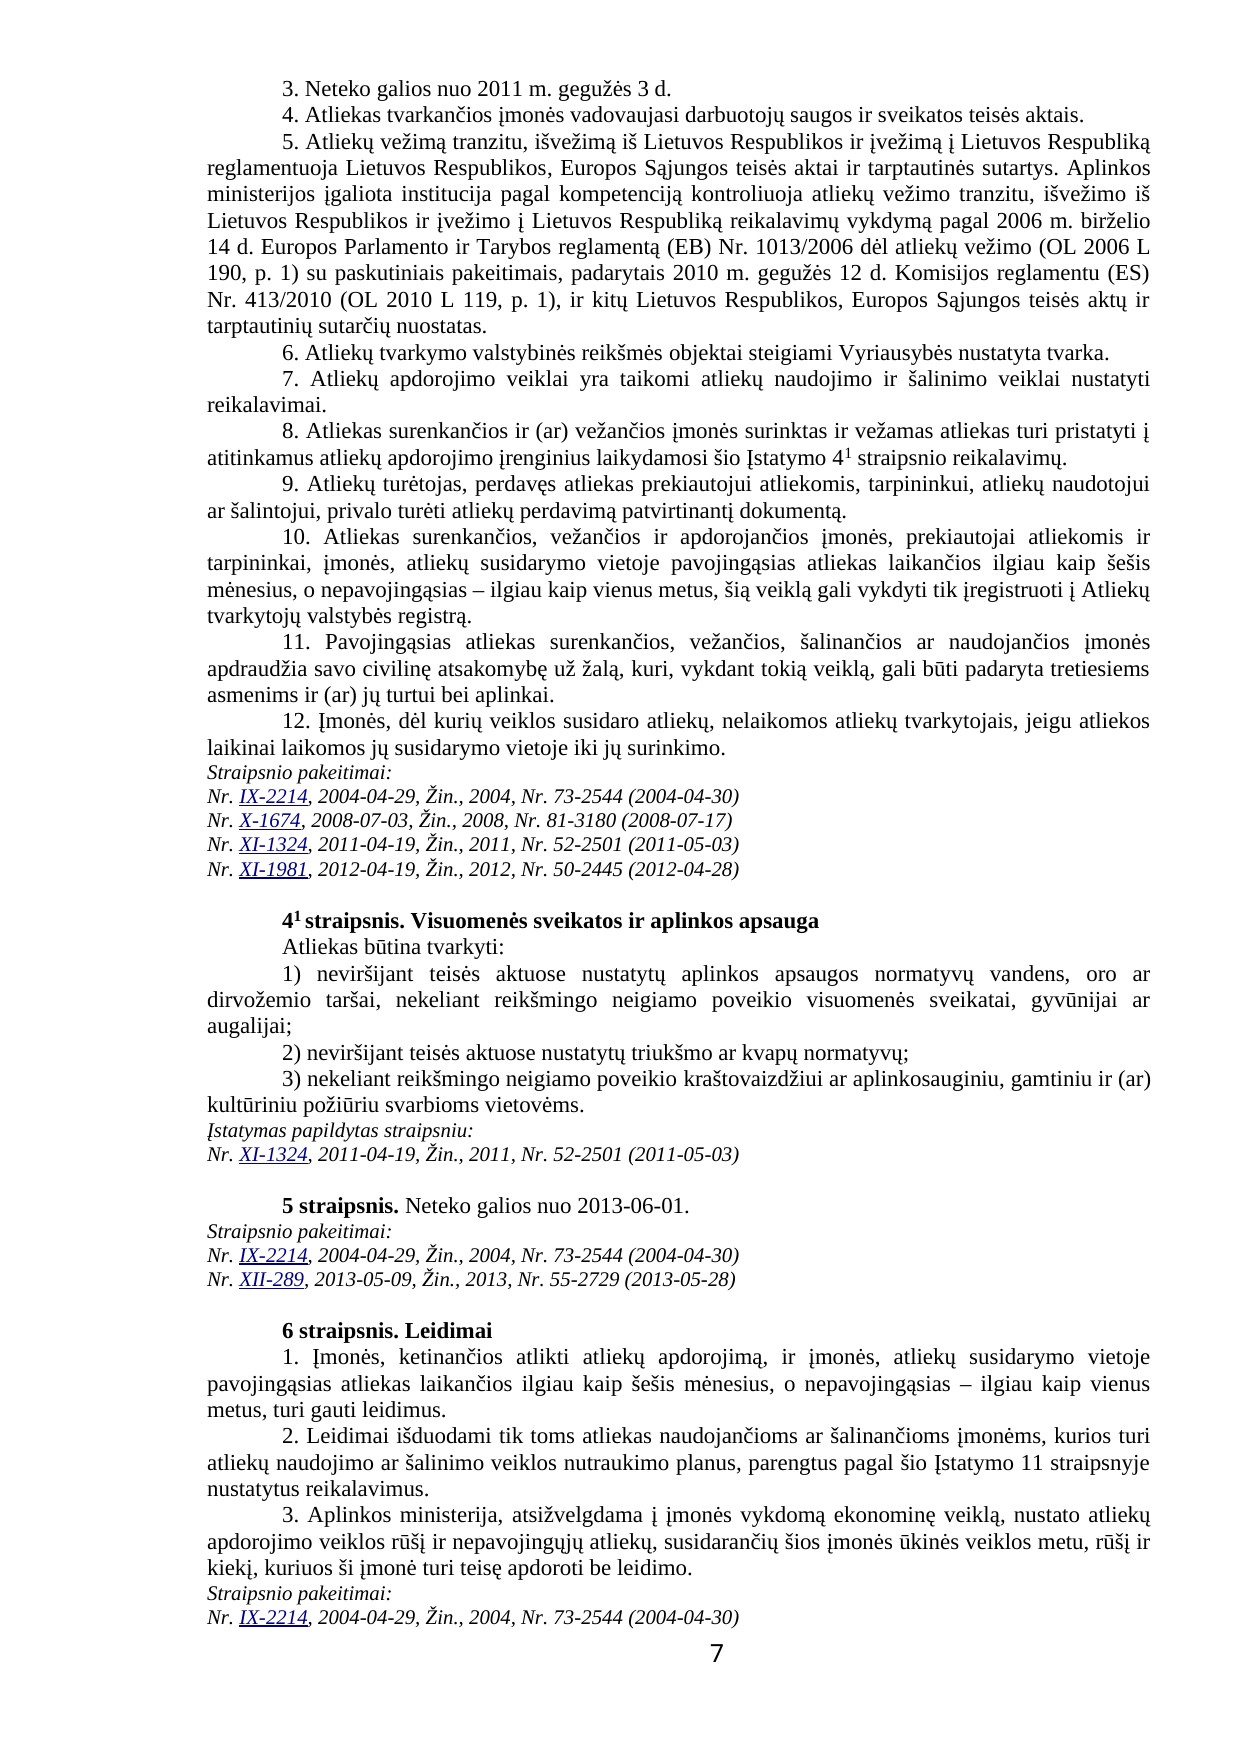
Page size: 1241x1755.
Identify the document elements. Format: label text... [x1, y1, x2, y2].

text 9. Atliekų turėtojas, perdavęs atliekas prekiautojui atliekomis, tarpininkui, atliekų naudotojui ar šalintojui, privalo turėti atliekų perdavimą patvirtinantį dokumentą. [207, 470, 1152, 523]
text 12. Įmonės, dėl kurių veiklos susidaro atliekų, nelaikomos atliekų tvarkytojais, jeigu atliekos laikinai laikomos jų susidarymo vietoje iki jų surinkimo. [207, 707, 1152, 760]
text Straipsnio pakeitimai: [207, 760, 1152, 784]
text Nr. IX-2214, 2004-04-29, Žin., 2004, Nr. 73-2544 (2004-04-30) [207, 1605, 1152, 1629]
text Nr. XI-1324, 2011-04-19, Žin., 2011, Nr. 52-2501 (2011-05-03) [207, 832, 1152, 856]
text 3. Aplinkos ministerija, atsižvelgdama į įmonės vykdomą ekonominę veiklą, nustato atliekų apdorojimo veiklos rūšį ir nepavojingųjų atliekų, susidarančių šios įmonės ūkinės veiklos metu, rūšį ir kiekį, kuriuos ši įmonė turi teisę apdoroti be leidimo. [207, 1502, 1152, 1581]
text Atliekas būtina tvarkyti: [207, 933, 1152, 959]
text Nr. XI-1324, 2011-04-19, Žin., 2011, Nr. 52-2501 (2011-05-03) [207, 1142, 1152, 1166]
text 1. Įmonės, ketinančios atlikti atliekų apdorojimą, ir įmonės, atliekų susidarymo vietoje pavojingąsias atliekas laikančios ilgiau kaip šešis mėnesius, o nepavojingąsias – ilgiau kaip vienus metus, turi gauti leidimus. [207, 1343, 1152, 1422]
text Nr. XII-289, 2013-05-09, Žin., 2013, Nr. 55-2729 (2013-05-28) [207, 1267, 1152, 1291]
text 41 straipsnis. Visuomenės sveikatos ir aplinkos apsauga [207, 907, 1152, 933]
text 5. Atliekų vežimą tranzitu, išvežimą iš Lietuvos Respublikos ir įvežimą į Lietuvos Respubliką reglamentuoja Lietuvos Respublikos, Europos Sąjungos teisės aktai ir tarptautinės sutartys. Aplinkos ministerijos įgaliota institucija pagal kompetenciją kontroliuoja atliekų vežimo tranzitu, išvežimo iš Lietuvos Respublikos ir įvežimo į Lietuvos Respubliką reikalavimų vykdymą pagal 2006 m. birželio 14 d. Europos Parlamento ir Tarybos reglamentą (EB) Nr. 1013/2006 dėl atliekų vežimo (OL 2006 L 190, p. 1) su paskutiniais pakeitimais, padarytais 2010 m. gegužės 12 d. Komisijos reglamentu (ES) Nr. 413/2010 (OL 2010 L 119, p. 1), ir kitų Lietuvos Respublikos, Europos Sąjungos teisės aktų ir tarptautinių sutarčių nuostatas. [207, 128, 1152, 338]
text Nr. XI-1981, 2012-04-19, Žin., 2012, Nr. 50-2445 (2012-04-28) [207, 856, 1152, 881]
text 7. Atliekų apdorojimo veiklai yra taikomi atliekų naudojimo ir šalinimo veiklai nustatyti reikalavimai. [207, 365, 1152, 418]
text Straipsnio pakeitimai: [207, 1581, 1152, 1605]
text Nr. X-1674, 2008-07-03, Žin., 2008, Nr. 81-3180 (2008-07-17) [207, 808, 1152, 832]
text 5 straipsnis. Neteko galios nuo 2013-06-01. [207, 1192, 1152, 1218]
text 6 straipsnis. Leidimai [207, 1317, 1152, 1343]
text 3. Neteko galios nuo 2011 m. gegužės 3 d. [207, 75, 1152, 101]
text Nr. IX-2214, 2004-04-29, Žin., 2004, Nr. 73-2544 (2004-04-30) [207, 784, 1152, 808]
text Nr. IX-2214, 2004-04-29, Žin., 2004, Nr. 73-2544 (2004-04-30) [207, 1243, 1152, 1267]
text 8. Atliekas surenkančios ir (ar) vežančios įmonės surinktas ir vežamas atliekas turi pristatyti į atitinkamus atliekų apdorojimo įrenginius laikydamosi šio Įstatymo 41 straipsnio reikalavimų. [207, 418, 1152, 470]
text Įstatymas papildytas straipsniu: [207, 1118, 1152, 1142]
text 11. Pavojingąsias atliekas surenkančios, vežančios, šalinančios ar naudojančios įmonės apdraudžia savo civilinę atsakomybę už žalą, kuri, vykdant tokią veiklą, gali būti padaryta tretiesiems asmenims ir (ar) jų turtui bei aplinkai. [207, 628, 1152, 707]
text 10. Atliekas surenkančios, vežančios ir apdorojančios įmonės, prekiautojai atliekomis ir tarpininkai, įmonės, atliekų susidarymo vietoje pavojingąsias atliekas laikančios ilgiau kaip šešis mėnesius, o nepavojingąsias – ilgiau kaip vienus metus, šią veiklą gali vykdyti tik įregistruoti į Atliekų tvarkytojų valstybės registrą. [207, 523, 1152, 628]
text 3) nekeliant reikšmingo neigiamo poveikio kraštovaizdžiui ar aplinkosauginiu, gamtiniu ir (ar) kultūriniu požiūriu svarbioms vietovėms. [207, 1065, 1152, 1118]
text Straipsnio pakeitimai: [207, 1218, 1152, 1243]
text 6. Atliekų tvarkymo valstybinės reikšmės objektai steigiami Vyriausybės nustatyta tvarka. [207, 338, 1152, 365]
text 2) neviršijant teisės aktuose nustatytų triukšmo ar kvapų normatyvų; [207, 1039, 1152, 1065]
text 1) neviršijant teisės aktuose nustatytų aplinkos apsaugos normatyvų vandens, oro ar dirvožemio taršai, nekeliant reikšmingo neigiamo poveikio visuomenės sveikatai, gyvūnijai ar augalijai; [207, 959, 1152, 1039]
text 4. Atliekas tvarkančios įmonės vadovaujasi darbuotojų saugos ir sveikatos teisės aktais. [207, 101, 1152, 128]
text 2. Leidimai išduodami tik toms atliekas naudojančioms ar šalinančioms įmonėms, kurios turi atliekų naudojimo ar šalinimo veiklos nutraukimo planus, parengtus pagal šio Įstatymo 11 straipsnyje nustatytus reikalavimus. [207, 1422, 1152, 1502]
